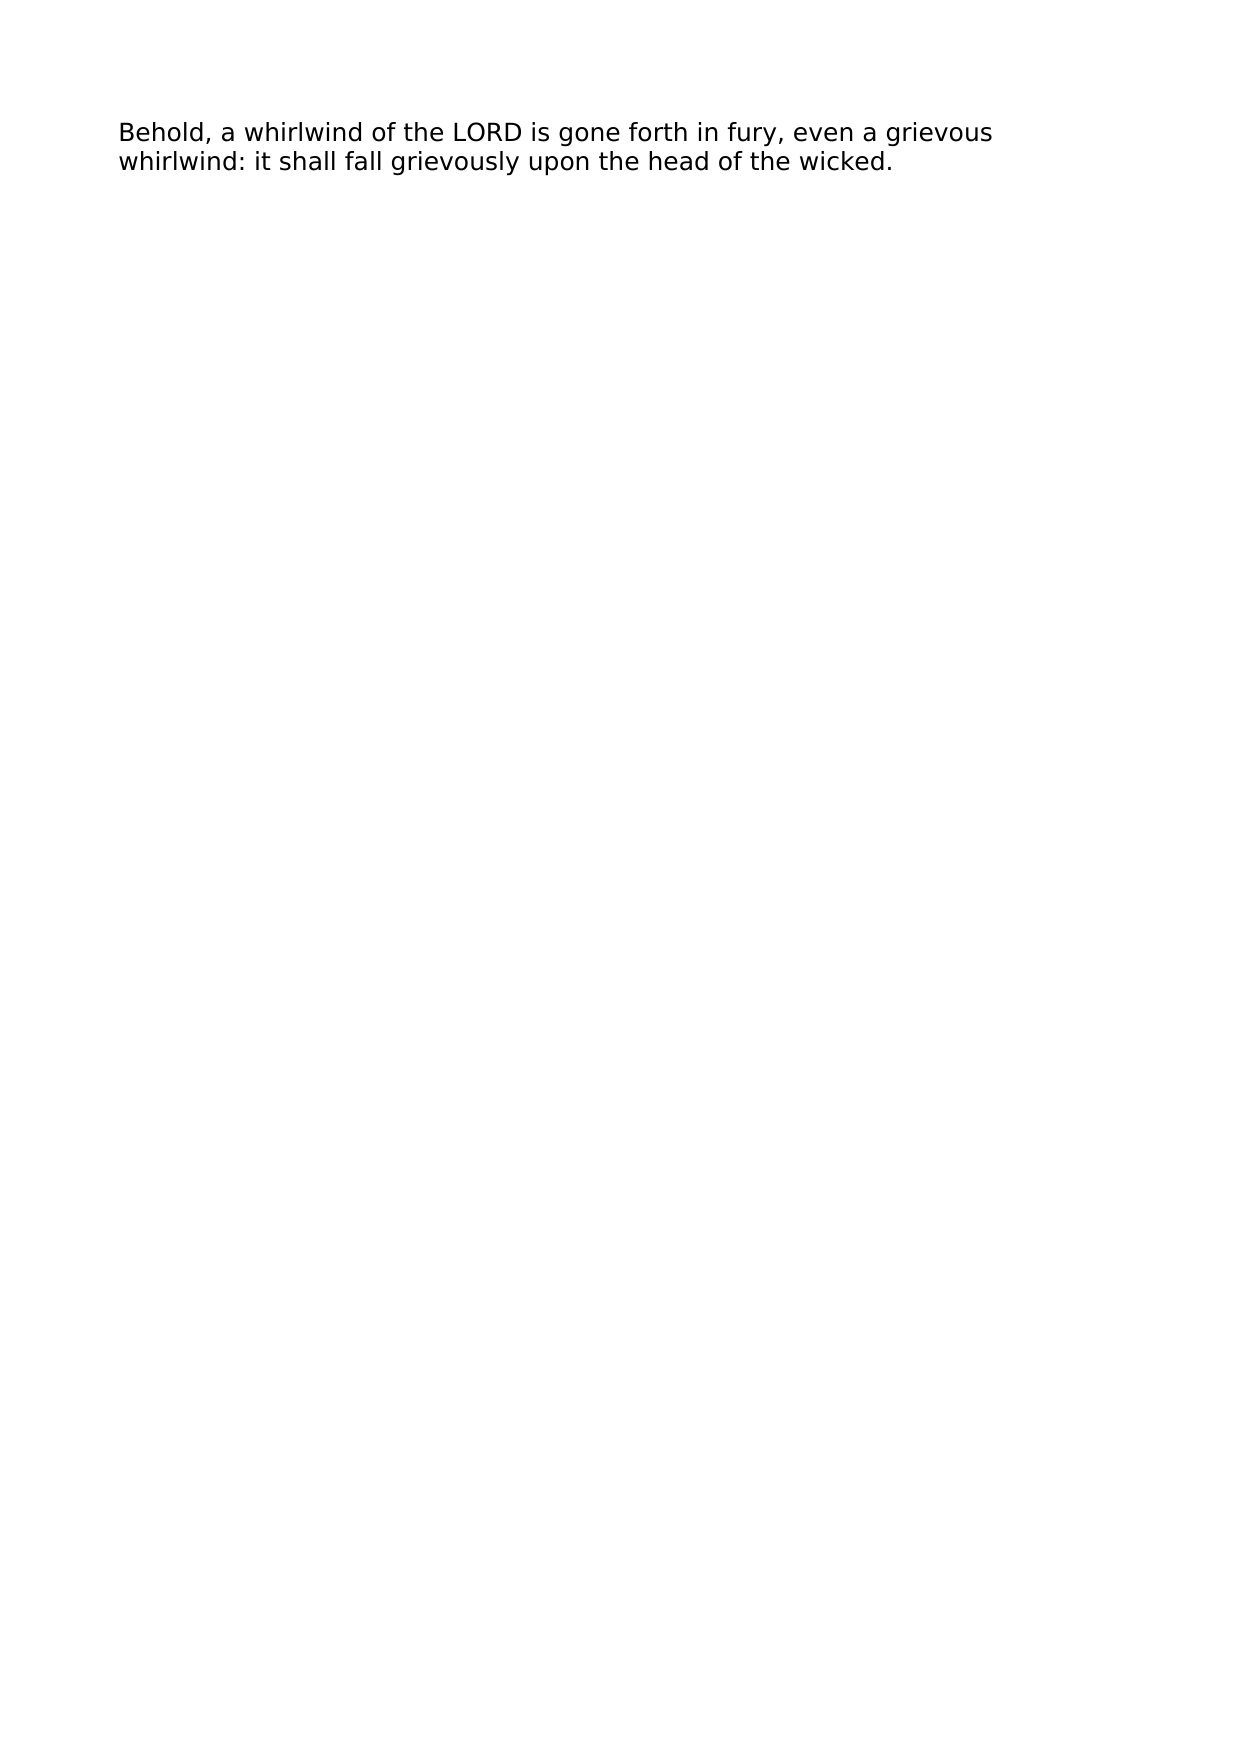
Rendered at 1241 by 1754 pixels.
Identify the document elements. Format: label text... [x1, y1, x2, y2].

text Behold, a whirlwind of the LORD is gone forth in fury, even a grievous whirlwind: it shall fall grievously upon the head of the wicked. [118, 118, 1122, 176]
